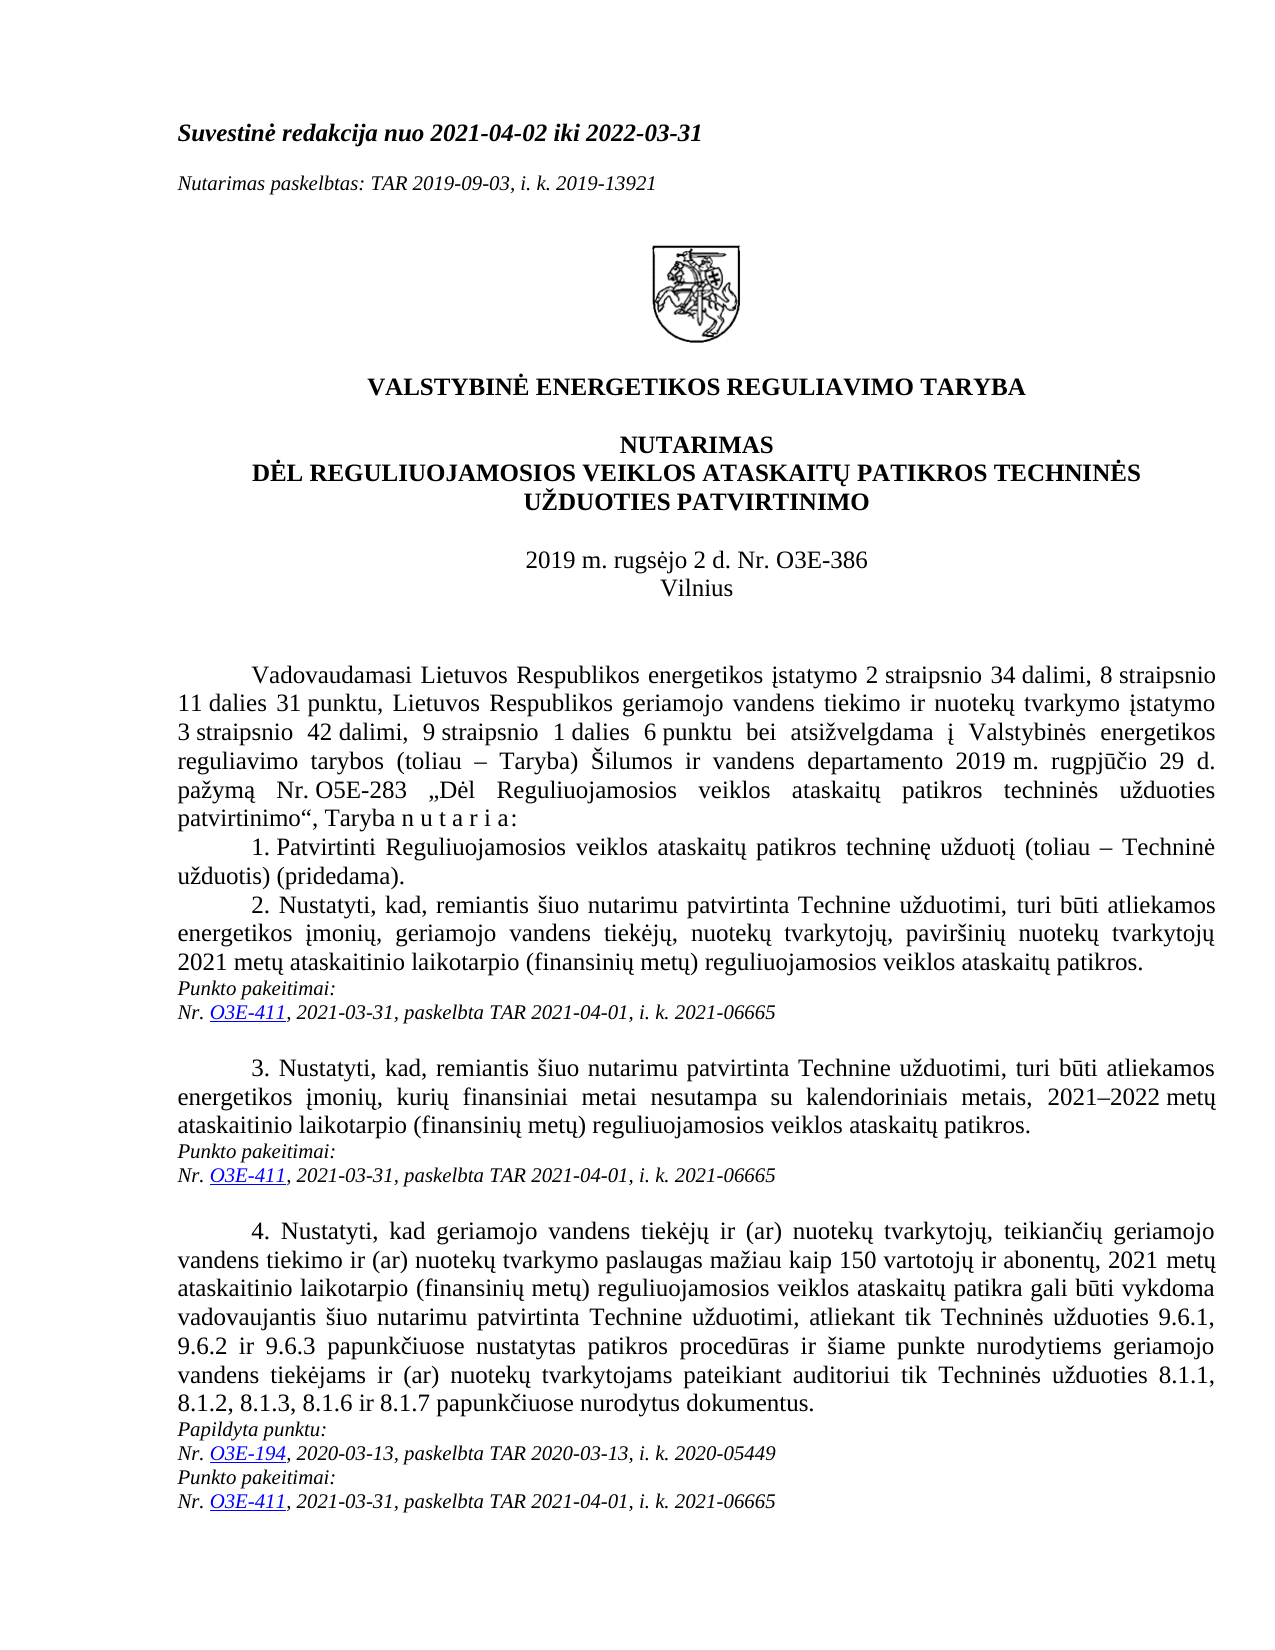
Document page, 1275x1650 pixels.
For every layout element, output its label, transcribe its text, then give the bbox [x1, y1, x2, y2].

text 1. Patvirtinti Reguliuojamosios veiklos ataskaitų patikros techninę užduotį (toliau – Techninė užduotis) (pridedama). [177, 832, 1216, 890]
text Vadovaudamasi Lietuvos Respublikos energetikos įstatymo 2 straipsnio 34 dalimi, 8 straipsnio 11 dalies 31 punktu, Lietuvos Respublikos geriamojo vandens tiekimo ir nuotekų tvarkymo įstatymo 3 straipsnio 42 dalimi, 9 straipsnio 1 dalies 6 punktu bei atsižvelgdama į Valstybinės energetikos reguliavimo tarybos (toliau – Taryba) Šilumos ir vandens departamento 2019 m. rugpjūčio 29 d. pažymą Nr. O5E-283 „Dėl Reguliuojamosios veiklos ataskaitų patikros techninės užduoties patvirtinimo“, Taryba nutaria: [177, 660, 1216, 832]
text Suvestinė redakcija nuo 2021-04-02 iki 2022-03-31 [177, 118, 1216, 147]
text VALSTYBINĖ ENERGETIKOS REGULIAVIMO TARYBA [177, 372, 1216, 401]
text 3. Nustatyti, kad, remiantis šiuo nutarimu patvirtinta Technine užduotimi, turi būti atliekamos energetikos įmonių, kurių finansiniai metai nesutampa su kalendoriniais metais, 2021–2022 metų ataskaitinio laikotarpio (finansinių metų) reguliuojamosios veiklos ataskaitų patikros. [177, 1053, 1216, 1139]
text Papildyta punktu: [177, 1417, 1216, 1441]
text Punkto pakeitimai: [177, 976, 1216, 1000]
text Nutarimas paskelbtas: TAR 2019-09-03, i. k. 2019-13921 [177, 171, 1216, 195]
text 2019 m. rugsėjo 2 d. Nr. O3E-386 [177, 545, 1216, 573]
text Nr. O3E-411, 2021-03-31, paskelbta TAR 2021-04-01, i. k. 2021-06665 [177, 1489, 1216, 1513]
text NUTARIMAS [177, 430, 1216, 458]
text 2. Nustatyti, kad, remiantis šiuo nutarimu patvirtinta Technine užduotimi, turi būti atliekamos energetikos įmonių, geriamojo vandens tiekėjų, nuotekų tvarkytojų, paviršinių nuotekų tvarkytojų 2021 metų ataskaitinio laikotarpio (finansinių metų) reguliuojamosios veiklos ataskaitų patikros. [177, 890, 1216, 976]
text Nr. O3E-411, 2021-03-31, paskelbta TAR 2021-04-01, i. k. 2021-06665 [177, 1000, 1216, 1024]
text Nr. O3E-411, 2021-03-31, paskelbta TAR 2021-04-01, i. k. 2021-06665 [177, 1163, 1216, 1187]
text Vilnius [177, 573, 1216, 602]
text 4. Nustatyti, kad geriamojo vandens tiekėjų ir (ar) nuotekų tvarkytojų, teikiančių geriamojo vandens tiekimo ir (ar) nuotekų tvarkymo paslaugas mažiau kaip 150 vartotojų ir abonentų, 2021 metų ataskaitinio laikotarpio (finansinių metų) reguliuojamosios veiklos ataskaitų patikra gali būti vykdoma vadovaujantis šiuo nutarimu patvirtinta Technine užduotimi, atliekant tik Techninės užduoties 9.6.1, 9.6.2 ir 9.6.3 papunkčiuose nustatytas patikros procedūras ir šiame punkte nurodytiems geriamojo vandens tiekėjams ir (ar) nuotekų tvarkytojams pateikiant auditoriui tik Techninės užduoties 8.1.1, 8.1.2, 8.1.3, 8.1.6 ir 8.1.7 papunkčiuose nurodytus dokumentus. [177, 1216, 1216, 1417]
text Punkto pakeitimai: [177, 1139, 1216, 1163]
text Punkto pakeitimai: [177, 1465, 1216, 1489]
text DĖL REGULIUOJAMOSIOS VEIKLOS ATASKAITŲ PATIKROS TECHNINĖS UŽDUOTIES PATVIRTINIMO [177, 458, 1216, 516]
text Nr. O3E-194, 2020-03-13, paskelbta TAR 2020-03-13, i. k. 2020-05449 [177, 1441, 1216, 1465]
